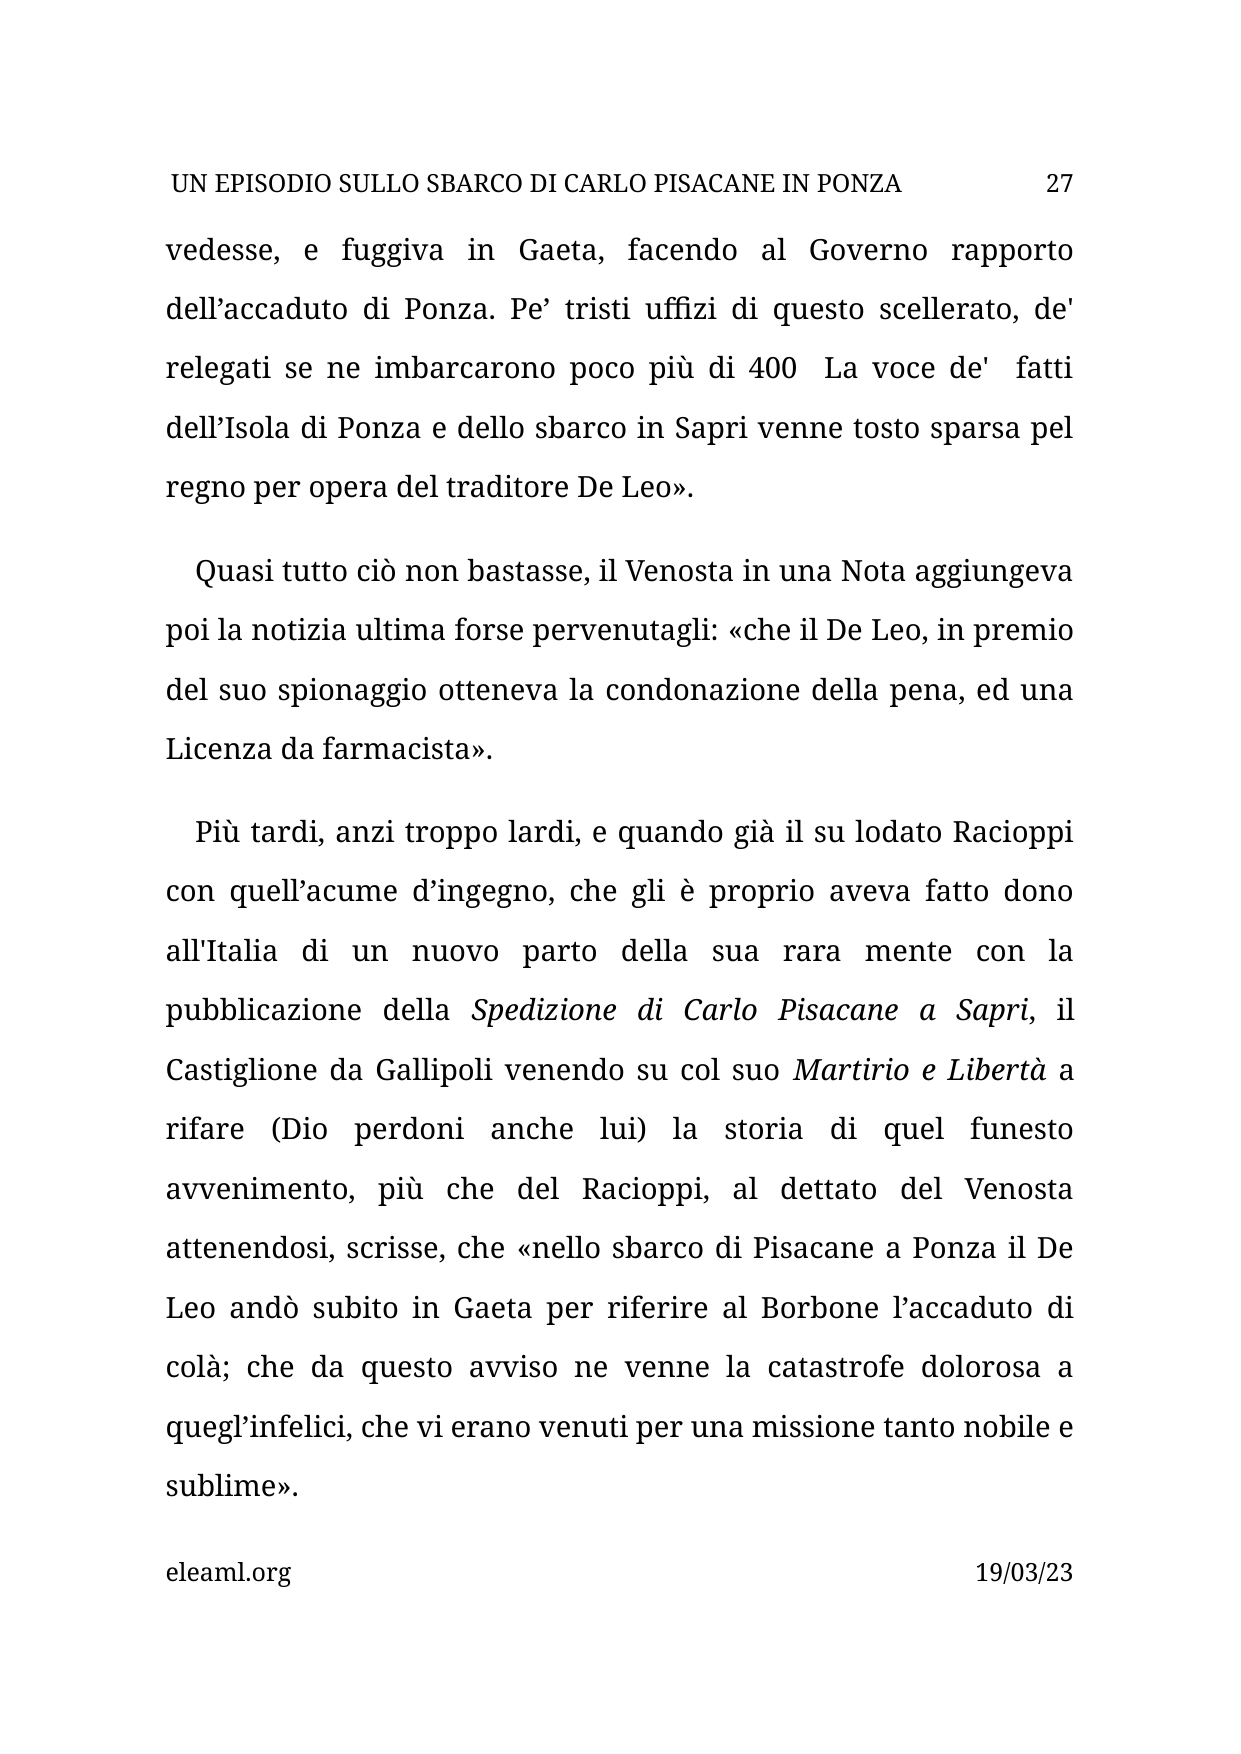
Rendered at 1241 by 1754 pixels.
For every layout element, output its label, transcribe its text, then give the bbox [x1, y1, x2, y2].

text vedesse, e fuggiva in Gaeta, facendo al Governo rapporto dell’accaduto di Ponza. Pe’ tristi uffizi di questo scellerato, de' relegati se ne imbarcarono poco più di 400 La voce de' fatti dell’Isola di Ponza e dello sbarco in Sapri venne tosto sparsa pel regno per opera del traditore De Leo». [165, 229, 1075, 506]
text Più tardi, anzi troppo lardi, e quando già il su lodato Racioppi con quell’acume d’ingegno, che gli è proprio aveva fatto dono all'Italia di un nuovo parto della sua rara mente con la pubblicazione della Spedizione di Carlo Pisacane a Sapri, il Castiglione da Gallipoli venendo su col suo Martirio e Libertà a rifare (Dio perdoni anche lui) la storia di quel funesto avvenimento, più che del Racioppi, al dettato del Venosta attenendosi, scrisse, che «nello sbarco di Pisacane a Ponza il De Leo andò subito in Gaeta per riferire al Borbone l’accaduto di colà; che da questo avviso ne venne la catastrofe dolorosa a quegl’infelici, che vi erano venuti per una missione tanto nobile e sublime». [165, 811, 1075, 1505]
text Quasi tutto ciò non bastasse, il Venosta in una Nota aggiungeva poi la notizia ultima forse pervenutagli: «che il De Leo, in premio del suo spionaggio otteneva la condonazione della pena, ed una Licenza da farmacista». [165, 550, 1075, 768]
